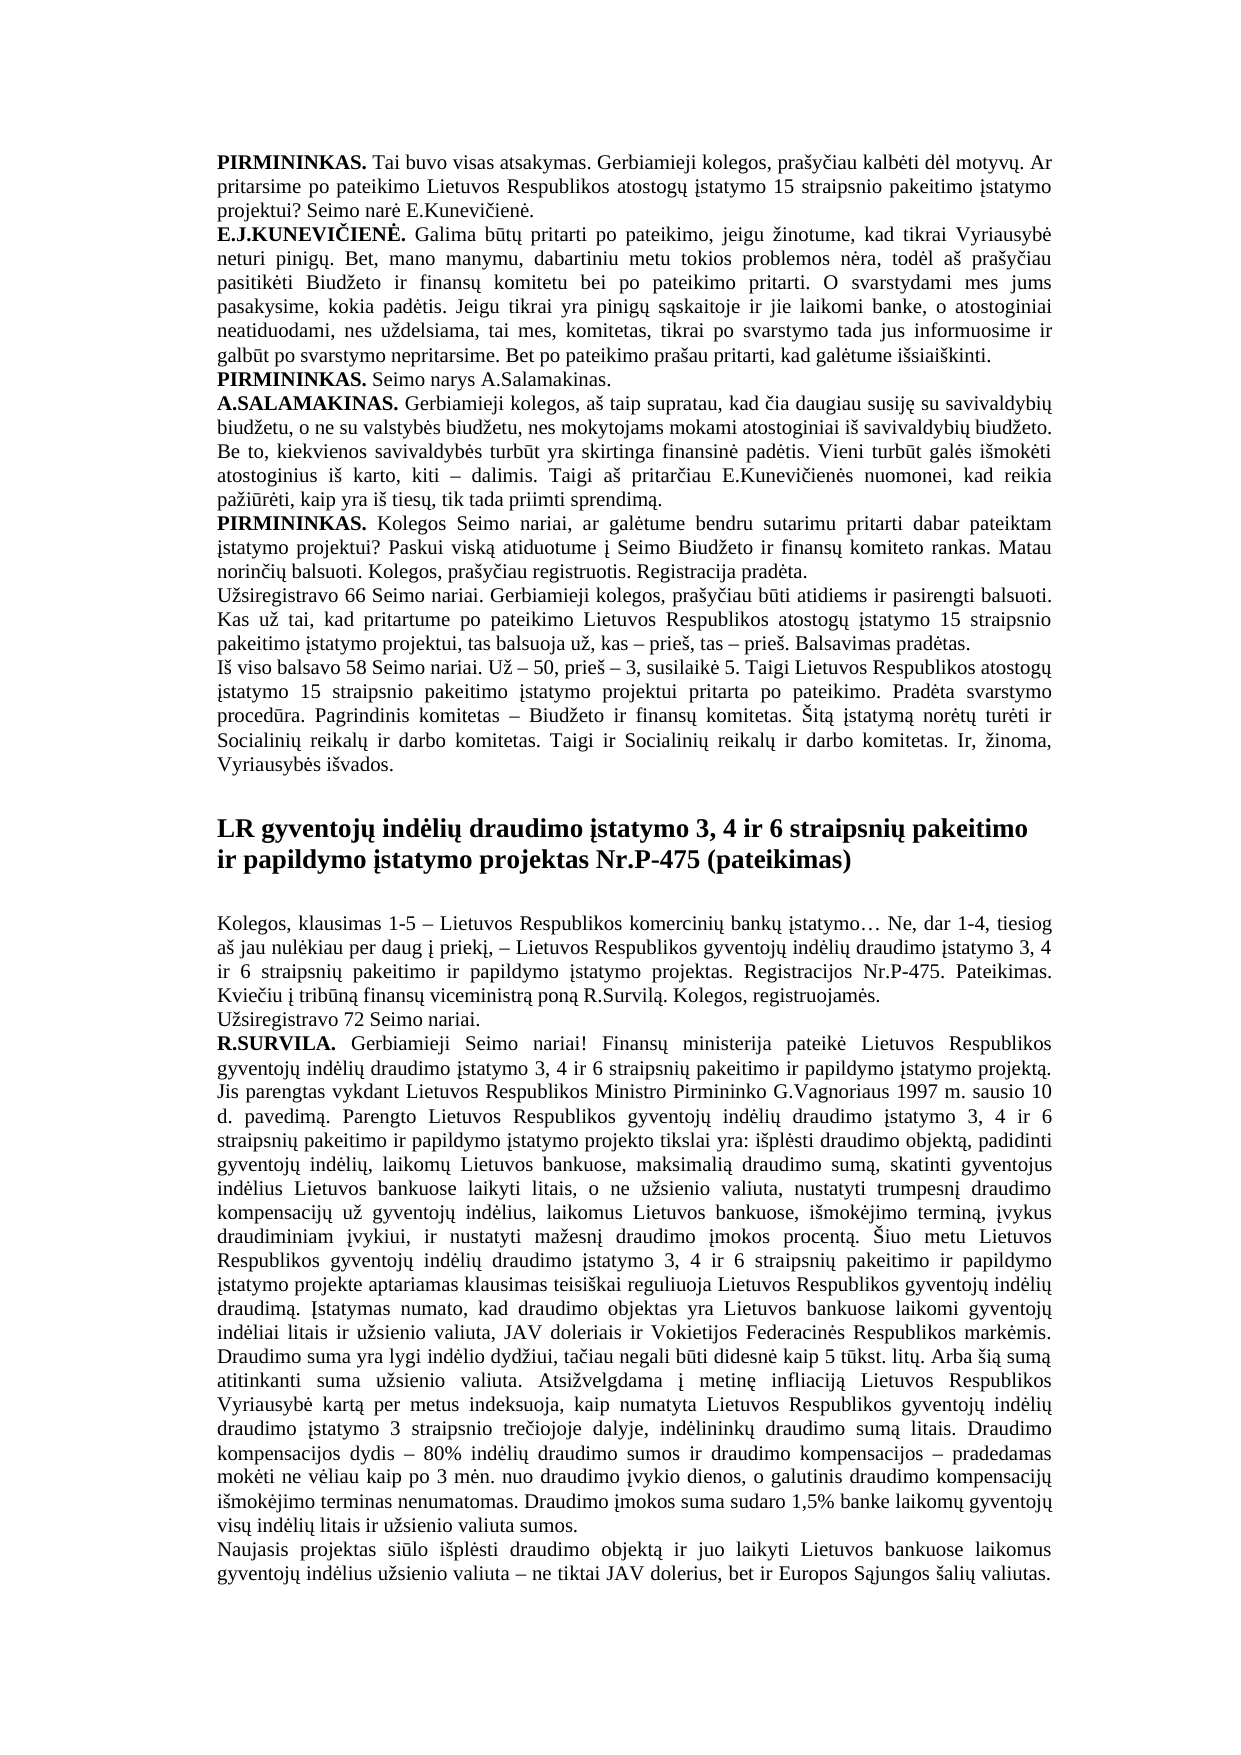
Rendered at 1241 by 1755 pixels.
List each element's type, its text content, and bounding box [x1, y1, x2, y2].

text A.SALAMAKINAS. Gerbiamieji kolegos, aš taip supratau, kad čia daugiau susiję su savivaldybių biudžetu, o ne su valstybės biudžetu, nes mokytojams mokami atostoginiai iš savivaldybių biudžeto. Be to, kiekvienos savivaldybės turbūt yra skirtinga finansinė padėtis. Vieni turbūt galės išmokėti atostoginius iš karto, kiti – dalimis. Taigi aš pritarčiau E.Kunevičienės nuomonei, kad reikia pažiūrėti, kaip yra iš tiesų, tik tada priimti sprendimą. [217, 391, 1053, 511]
text Iš viso balsavo 58 Seimo nariai. Už – 50, prieš – 3, susilaikė 5. Taigi Lietuvos Respublikos atostogų įstatymo 15 straipsnio pakeitimo įstatymo projektui pritarta po pateikimo. Pradėta svarstymo procedūra. Pagrindinis komitetas – Biudžeto ir finansų komitetas. Šitą įstatymą norėtų turėti ir Socialinių reikalų ir darbo komitetas. Taigi ir Socialinių reikalų ir darbo komitetas. Ir, žinoma, Vyriausybės išvados. [217, 655, 1053, 776]
text Kolegos, klausimas 1-5 – Lietuvos Respublikos komercinių bankų įstatymo… Ne, dar 1-4, tiesiog aš jau nulėkiau per daug į priekį, – Lietuvos Respublikos gyventojų indėlių draudimo įstatymo 3, 4 ir 6 straipsnių pakeitimo ir papildymo įstatymo projektas. Registracijos Nr.P-475. Pateikimas. Kviečiu į tribūną finansų viceministrą poną R.Survilą. Kolegos, registruojamės. [217, 911, 1053, 1007]
text R.SURVILA. Gerbiamieji Seimo nariai! Finansų ministerija pateikė Lietuvos Respublikos gyventojų indėlių draudimo įstatymo 3, 4 ir 6 straipsnių pakeitimo ir papildymo įstatymo projektą. Jis parengtas vykdant Lietuvos Respublikos Ministro Pirmininko G.Vagnoriaus 1997 m. sausio 10 d. pavedimą. Parengto Lietuvos Respublikos gyventojų indėlių draudimo įstatymo 3, 4 ir 6 straipsnių pakeitimo ir papildymo įstatymo projekto tikslai yra: išplėsti draudimo objektą, padidinti gyventojų indėlių, laikomų Lietuvos bankuose, maksimalią draudimo sumą, skatinti gyventojus indėlius Lietuvos bankuose laikyti litais, o ne užsienio valiuta, nustatyti trumpesnį draudimo kompensacijų už gyventojų indėlius, laikomus Lietuvos bankuose, išmokėjimo terminą, įvykus draudiminiam įvykiui, ir nustatyti mažesnį draudimo įmokos procentą. Šiuo metu Lietuvos Respublikos gyventojų indėlių draudimo įstatymo 3, 4 ir 6 straipsnių pakeitimo ir papildymo įstatymo projekte aptariamas klausimas teisiškai reguliuoja Lietuvos Respublikos gyventojų indėlių draudimą. Įstatymas numato, kad draudimo objektas yra Lietuvos bankuose laikomi gyventojų indėliai litais ir užsienio valiuta, JAV doleriais ir Vokietijos Federacinės Respublikos markėmis. Draudimo suma yra lygi indėlio dydžiui, tačiau negali būti didesnė kaip 5 tūkst. litų. Arba šią sumą atitinkanti suma užsienio valiuta. Atsižvelgdama į metinę infliaciją Lietuvos Respublikos Vyriausybė kartą per metus indeksuoja, kaip numatyta Lietuvos Respublikos gyventojų indėlių draudimo įstatymo 3 straipsnio trečiojoje dalyje, indėlininkų draudimo sumą litais. Draudimo kompensacijos dydis – 80% indėlių draudimo sumos ir draudimo kompensacijos – pradedamas mokėti ne vėliau kaip po 3 mėn. nuo draudimo įvykio dienos, o galutinis draudimo kompensacijų išmokėjimo terminas nenumatomas. Draudimo įmokos suma sudaro 1,5% banke laikomų gyventojų visų indėlių litais ir užsienio valiuta sumos. [217, 1031, 1053, 1537]
text Naujasis projektas siūlo išplėsti draudimo objektą ir juo laikyti Lietuvos bankuose laikomus gyventojų indėlius užsienio valiuta – ne tiktai JAV dolerius, bet ir Europos Sąjungos šalių valiutas. [217, 1537, 1053, 1585]
text Užsiregistravo 72 Seimo nariai. [217, 1007, 1053, 1031]
text LR gyventojų indėlių draudimo įstatymo 3, 4 ir 6 straipsnių pakeitimo ir papildymo įstatymo projektas Nr.P-475 (pateikimas) [217, 812, 1053, 874]
text E.J.KUNEVIČIENĖ. Galima būtų pritarti po pateikimo, jeigu žinotume, kad tikrai Vyriausybė neturi pinigų. Bet, mano manymu, dabartiniu metu tokios problemos nėra, todėl aš prašyčiau pasitikėti Biudžeto ir finansų komitetu bei po pateikimo pritarti. O svarstydami mes jums pasakysime, kokia padėtis. Jeigu tikrai yra pinigų sąskaitoje ir jie laikomi banke, o atostoginiai neatiduodami, nes uždelsiama, tai mes, komitetas, tikrai po svarstymo tada jus informuosime ir galbūt po svarstymo nepritarsime. Bet po pateikimo prašau pritarti, kad galėtume išsiaiškinti. [217, 222, 1053, 367]
text Užsiregistravo 66 Seimo nariai. Gerbiamieji kolegos, prašyčiau būti atidiems ir pasirengti balsuoti. Kas už tai, kad pritartume po pateikimo Lietuvos Respublikos atostogų įstatymo 15 straipsnio pakeitimo įstatymo projektui, tas balsuoja už, kas – prieš, tas – prieš. Balsavimas pradėtas. [217, 583, 1053, 655]
text PIRMININKAS. Tai buvo visas atsakymas. Gerbiamieji kolegos, prašyčiau kalbėti dėl motyvų. Ar pritarsime po pateikimo Lietuvos Respublikos atostogų įstatymo 15 straipsnio pakeitimo įstatymo projektui? Seimo narė E.Kunevičienė. [217, 150, 1053, 222]
text PIRMININKAS. Kolegos Seimo nariai, ar galėtume bendru sutarimu pritarti dabar pateiktam įstatymo projektui? Paskui viską atiduotume į Seimo Biudžeto ir finansų komiteto rankas. Matau norinčių balsuoti. Kolegos, prašyčiau registruotis. Registracija pradėta. [217, 511, 1053, 583]
text PIRMININKAS. Seimo narys A.Salamakinas. [217, 367, 1053, 391]
